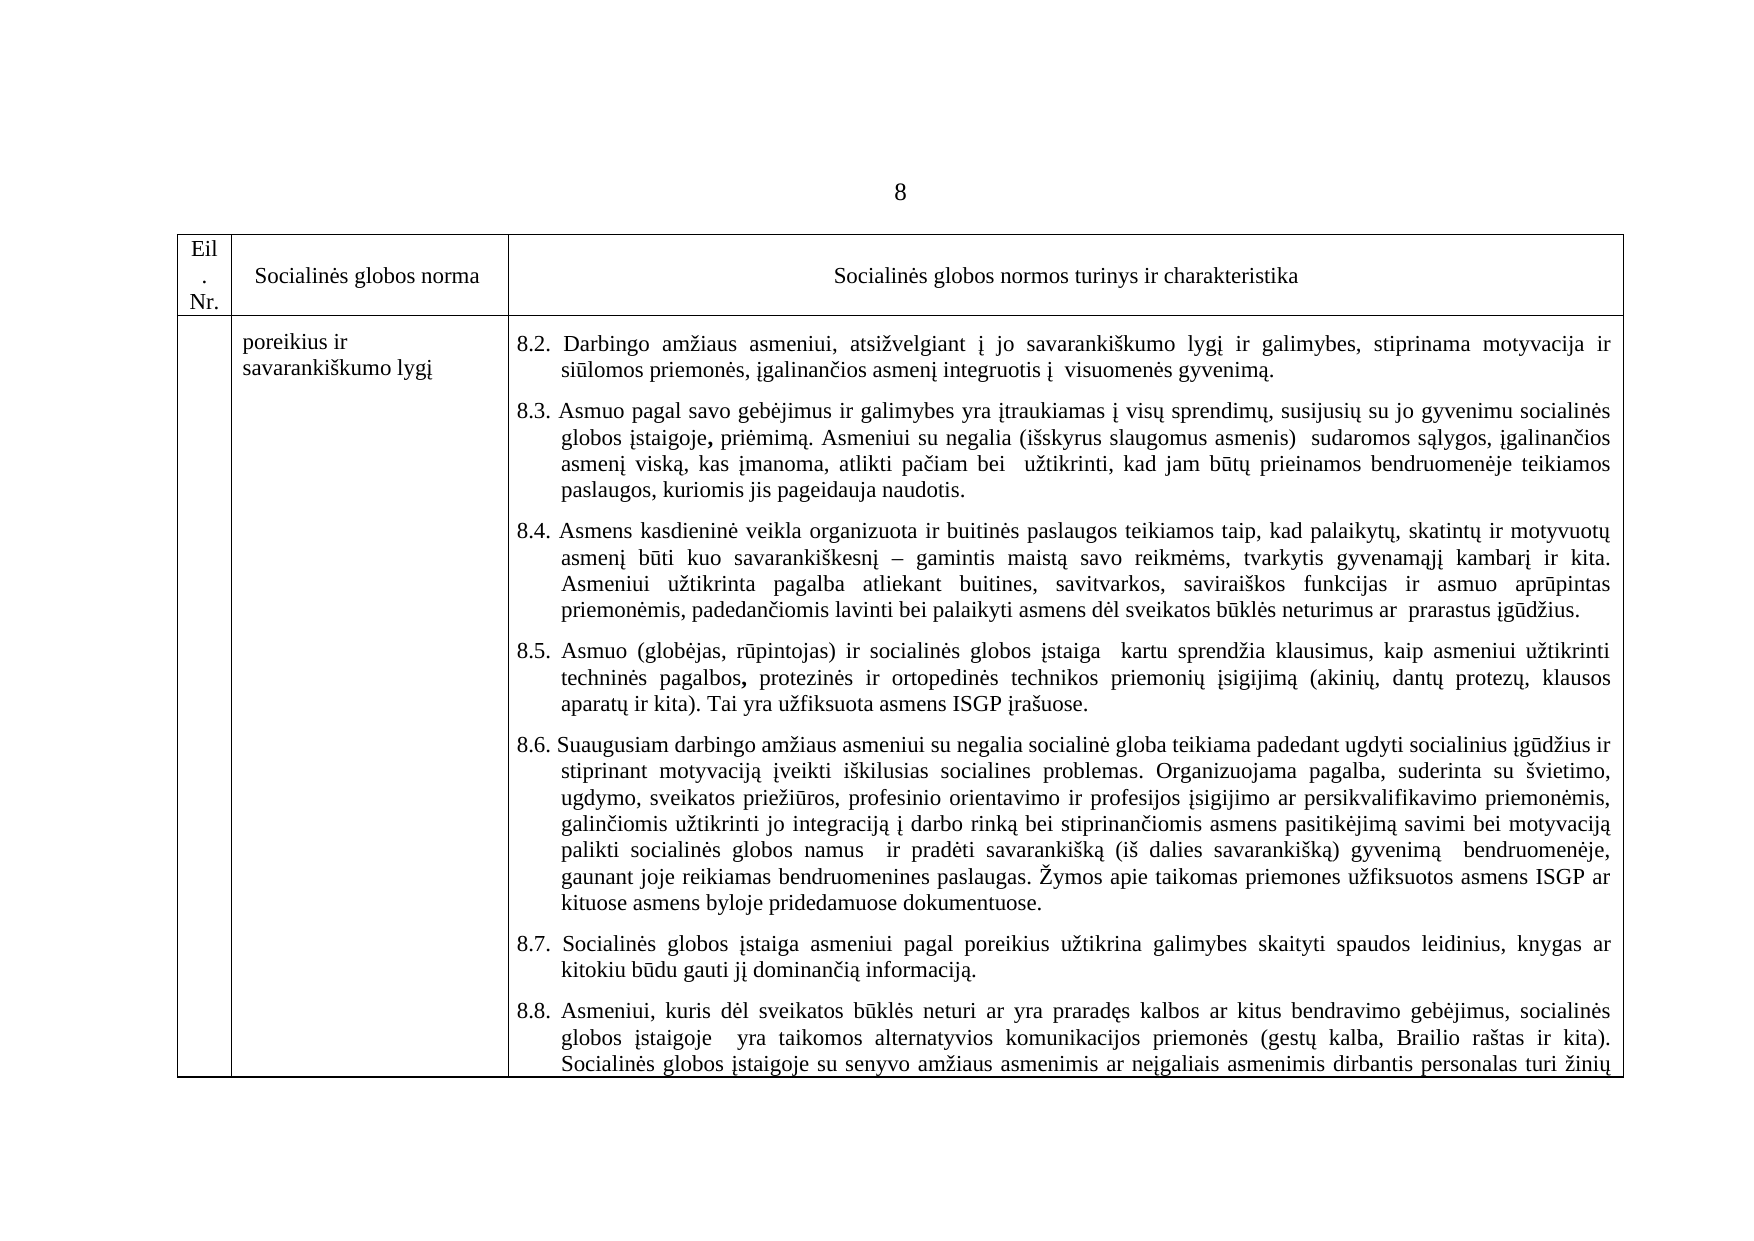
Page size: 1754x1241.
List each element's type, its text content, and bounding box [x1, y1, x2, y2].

table_cell [178, 316, 231, 1076]
table_header Socialinės globos normos turinys ir charakteristika [509, 235, 1623, 314]
table_header Socialinės globos norma [232, 235, 508, 314]
table_cell poreikius ir savarankiškumo lygį [232, 316, 508, 1076]
table_header Eil. Nr. [178, 235, 231, 314]
table_cell 8.2. Darbingo amžiaus asmeniui, atsižvelgiant į jo savarankiškumo lygį ir galimybes, stiprinama motyvacija ir siūlomos priemonės, įgalinančios asmenį integruotis į visuomenės gyvenimą. 8.3. Asmuo pagal savo gebėjimus ir galimybes yra įtraukiamas į visų sprendimų, susijusių su jo gyvenimu socialinės globos įstaigoje, priėmimą. Asmeniui su negalia (išskyrus slaugomus asmenis) sudaromos sąlygos, įgalinančios asmenį viską, kas įmanoma, atlikti pačiam bei užtikrinti, kad jam būtų prieinamos bendruomenėje teikiamos paslaugos, kuriomis jis pageidauja naudotis. 8.4. Asmens kasdieninė veikla organizuota ir buitinės paslaugos teikiamos taip, kad palaikytų, skatintų ir motyvuotų asmenį būti kuo savarankiškesnį – gamintis maistą savo reikmėms, tvarkytis gyvenamąjį kambarį ir kita. Asmeniui užtikrinta pagalba atliekant buitines, savitvarkos, saviraiškos funkcijas ir asmuo aprūpintas priemonėmis, padedančiomis lavinti bei palaikyti asmens dėl sveikatos būklės neturimus ar prarastus įgūdžius. 8.5. Asmuo (globėjas, rūpintojas) ir socialinės globos įstaiga kartu sprendžia klausimus, kaip asmeniui užtikrinti techninės pagalbos, protezinės ir ortopedinės technikos priemonių įsigijimą (akinių, dantų protezų, klausos aparatų ir kita). Tai yra užfiksuota asmens ISGP įrašuose. 8.6. Suaugusiam darbingo amžiaus asmeniui su negalia socialinė globa teikiama padedant ugdyti socialinius įgūdžius ir stiprinant motyvaciją įveikti iškilusias socialines problemas. Organizuojama pagalba, suderinta su švietimo, ugdymo, sveikatos priežiūros, profesinio orientavimo ir profesijos įsigijimo ar persikvalifikavimo priemonėmis, galinčiomis užtikrinti jo integraciją į darbo rinką bei stiprinančiomis asmens pasitikėjimą savimi bei motyvaciją palikti socialinės globos namus ir pradėti savarankišką (iš dalies savarankišką) gyvenimą bendruomenėje, gaunant joje reikiamas bendruomenines paslaugas. Žymos apie taikomas priemones užfiksuotos asmens ISGP ar kituose asmens byloje pridedamuose dokumentuose. 8.7. Socialinės globos įstaiga asmeniui pagal poreikius užtikrina galimybes skaityti spaudos leidinius, knygas ar kitokiu būdu gauti jį dominančią informaciją. 8.8. Asmeniui, kuris dėl sveikatos būklės neturi ar yra praradęs kalbos ar kitus bendravimo gebėjimus, socialinės globos įstaigoje yra taikomos alternatyvios komunikacijos priemonės (gestų kalba, Brailio raštas ir kita). Socialinės globos įstaigoje su senyvo amžiaus asmenimis ar neįgaliais asmenimis dirbantis personalas turi žinių [509, 316, 1623, 1076]
